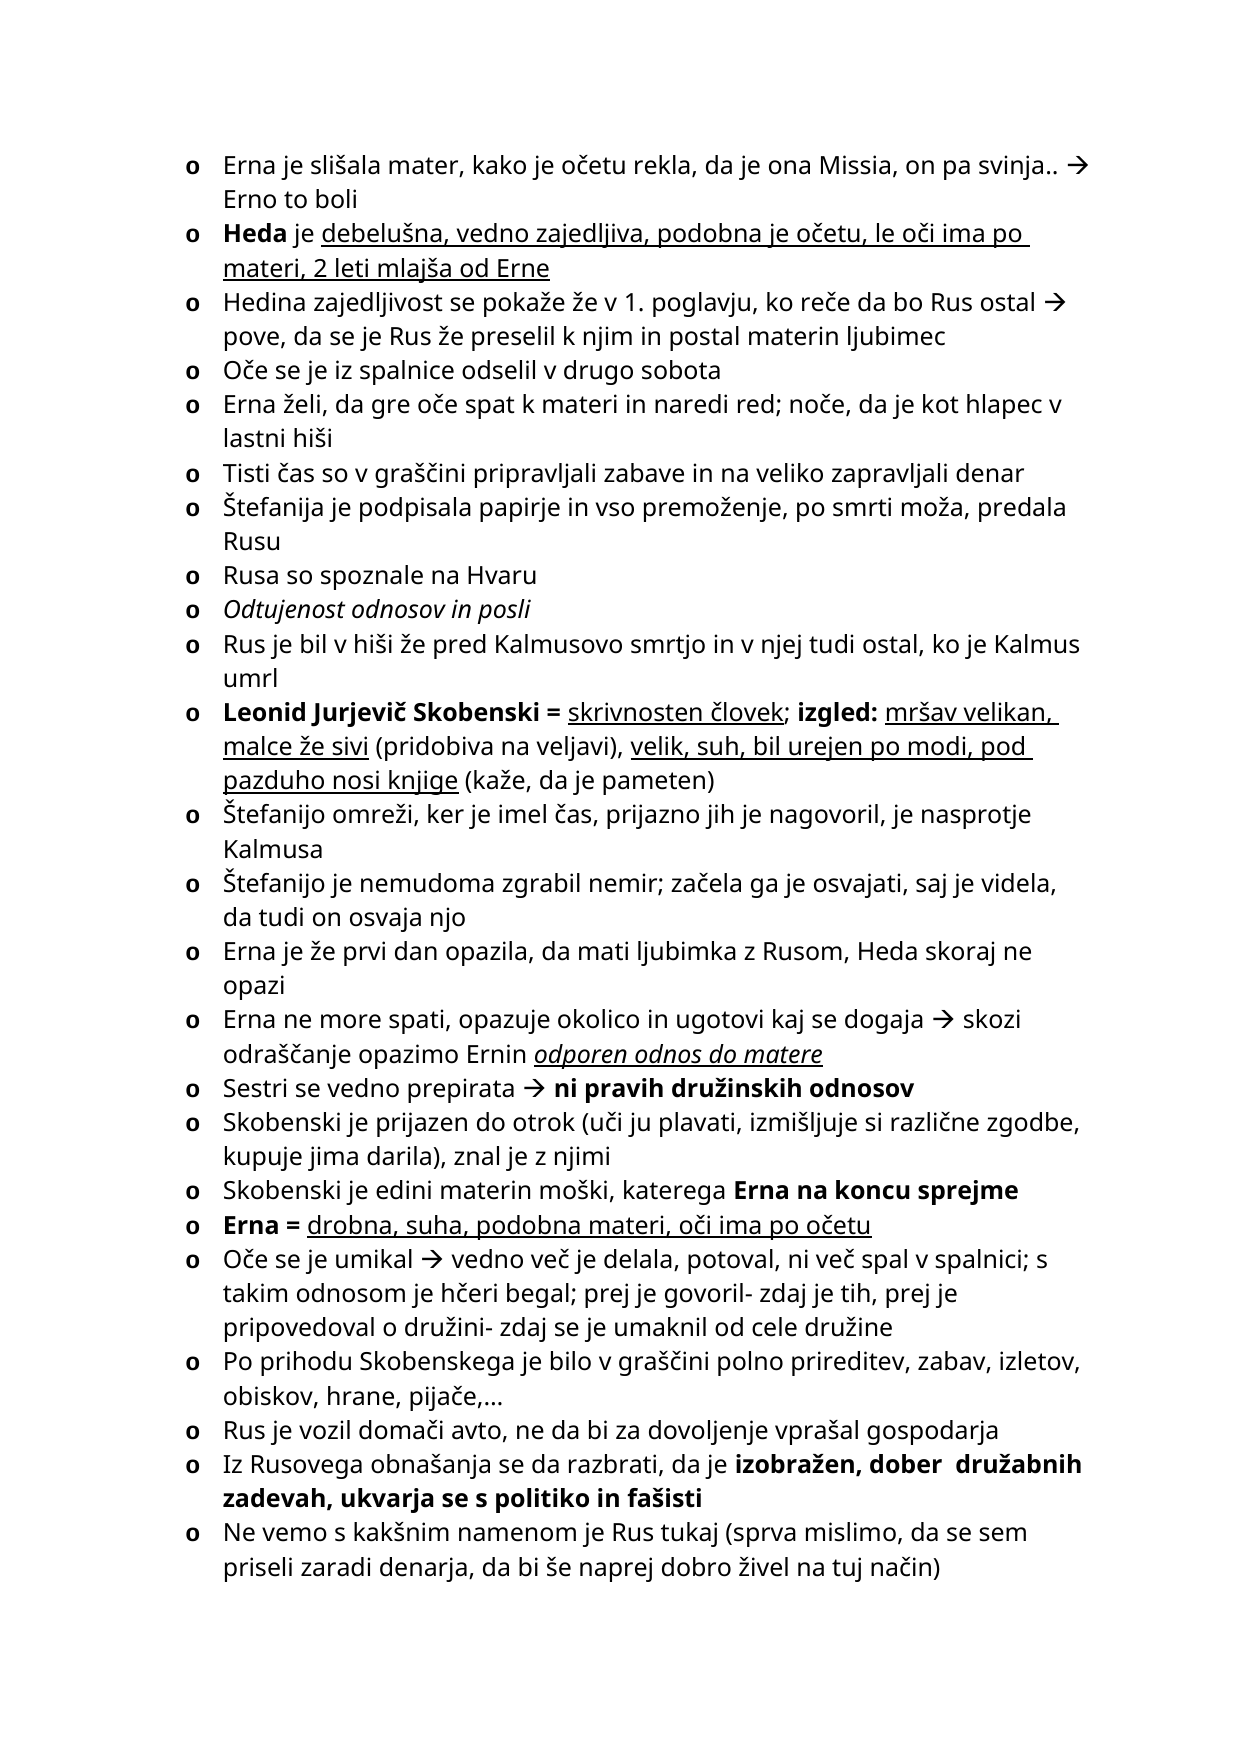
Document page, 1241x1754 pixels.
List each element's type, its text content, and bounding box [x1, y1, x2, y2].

list Štefanijo je nemudoma zgrabil nemir; začela ga je osvajati, saj je videla, da tudi on osvaja njo [185, 865, 1093, 934]
list Oče se je iz spalnice odselil v drugo sobota [185, 353, 1093, 387]
list Odtujenost odnosov in posli [185, 592, 1093, 626]
list Iz Rusovega obnašanja se da razbrati, da je izobražen, dober družabnih zadevah, ukvarja se s politiko in fašisti [185, 1447, 1093, 1515]
list Erna je slišala mater, kako je očetu rekla, da je ona Missia, on pa svinja..  Erno to boli [185, 148, 1093, 216]
list Štefanijo omreži, ker je imel čas, prijazno jih je nagovoril, je nasprotje Kalmusa [185, 797, 1093, 865]
list Sestri se vedno prepirata  ni pravih družinskih odnosov [185, 1070, 1093, 1105]
list Erna ne more spati, opazuje okolico in ugotovi kaj se dogaja  skozi odraščanje opazimo Ernin odporen odnos do matere [185, 1002, 1093, 1070]
list Erna želi, da gre oče spat k materi in naredi red; noče, da je kot hlapec v lastni hiši [185, 387, 1093, 455]
list Erna = drobna, suha, podobna materi, oči ima po očetu [185, 1207, 1093, 1242]
list Skobenski je prijazen do otrok (uči ju plavati, izmišljuje si različne zgodbe, kupuje jima darila), znal je z njimi [185, 1105, 1093, 1173]
list Rus je vozil domači avto, ne da bi za dovoljenje vprašal gospodarja [185, 1412, 1093, 1447]
list Erna je že prvi dan opazila, da mati ljubimka z Rusom, Heda skoraj ne opazi [185, 934, 1093, 1002]
list Heda je debelušna, vedno zajedljiva, podobna je očetu, le oči ima po materi, 2 leti mlajša od Erne [185, 216, 1093, 284]
list Leonid Jurjevič Skobenski = skrivnosten človek; izgled: mršav velikan, malce že sivi (pridobiva na veljavi), velik, suh, bil urejen po modi, pod pazduho nosi knjige (kaže, da je pameten) [185, 695, 1093, 797]
list Rusa so spoznale na Hvaru [185, 558, 1093, 592]
list Tisti čas so v graščini pripravljali zabave in na veliko zapravljali denar [185, 455, 1093, 489]
list Po prihodu Skobenskega je bilo v graščini polno prireditev, zabav, izletov, obiskov, hrane, pijače,… [185, 1344, 1093, 1412]
list Rus je bil v hiši že pred Kalmusovo smrtjo in v njej tudi ostal, ko je Kalmus umrl [185, 626, 1093, 695]
list Hedina zajedljivost se pokaže že v 1. poglavju, ko reče da bo Rus ostal  pove, da se je Rus že preselil k njim in postal materin ljubimec [185, 284, 1093, 353]
list Ne vemo s kakšnim namenom je Rus tukaj (sprva mislimo, da se sem priseli zaradi denarja, da bi še naprej dobro živel na tuj način) [185, 1515, 1093, 1583]
list Oče se je umikal  vedno več je delala, potoval, ni več spal v spalnici; s takim odnosom je hčeri begal; prej je govoril- zdaj je tih, prej je pripovedoval o družini- zdaj se je umaknil od cele družine [185, 1242, 1093, 1344]
list Skobenski je edini materin moški, katerega Erna na koncu sprejme [185, 1173, 1093, 1207]
list Štefanija je podpisala papirje in vso premoženje, po smrti moža, predala Rusu [185, 489, 1093, 558]
